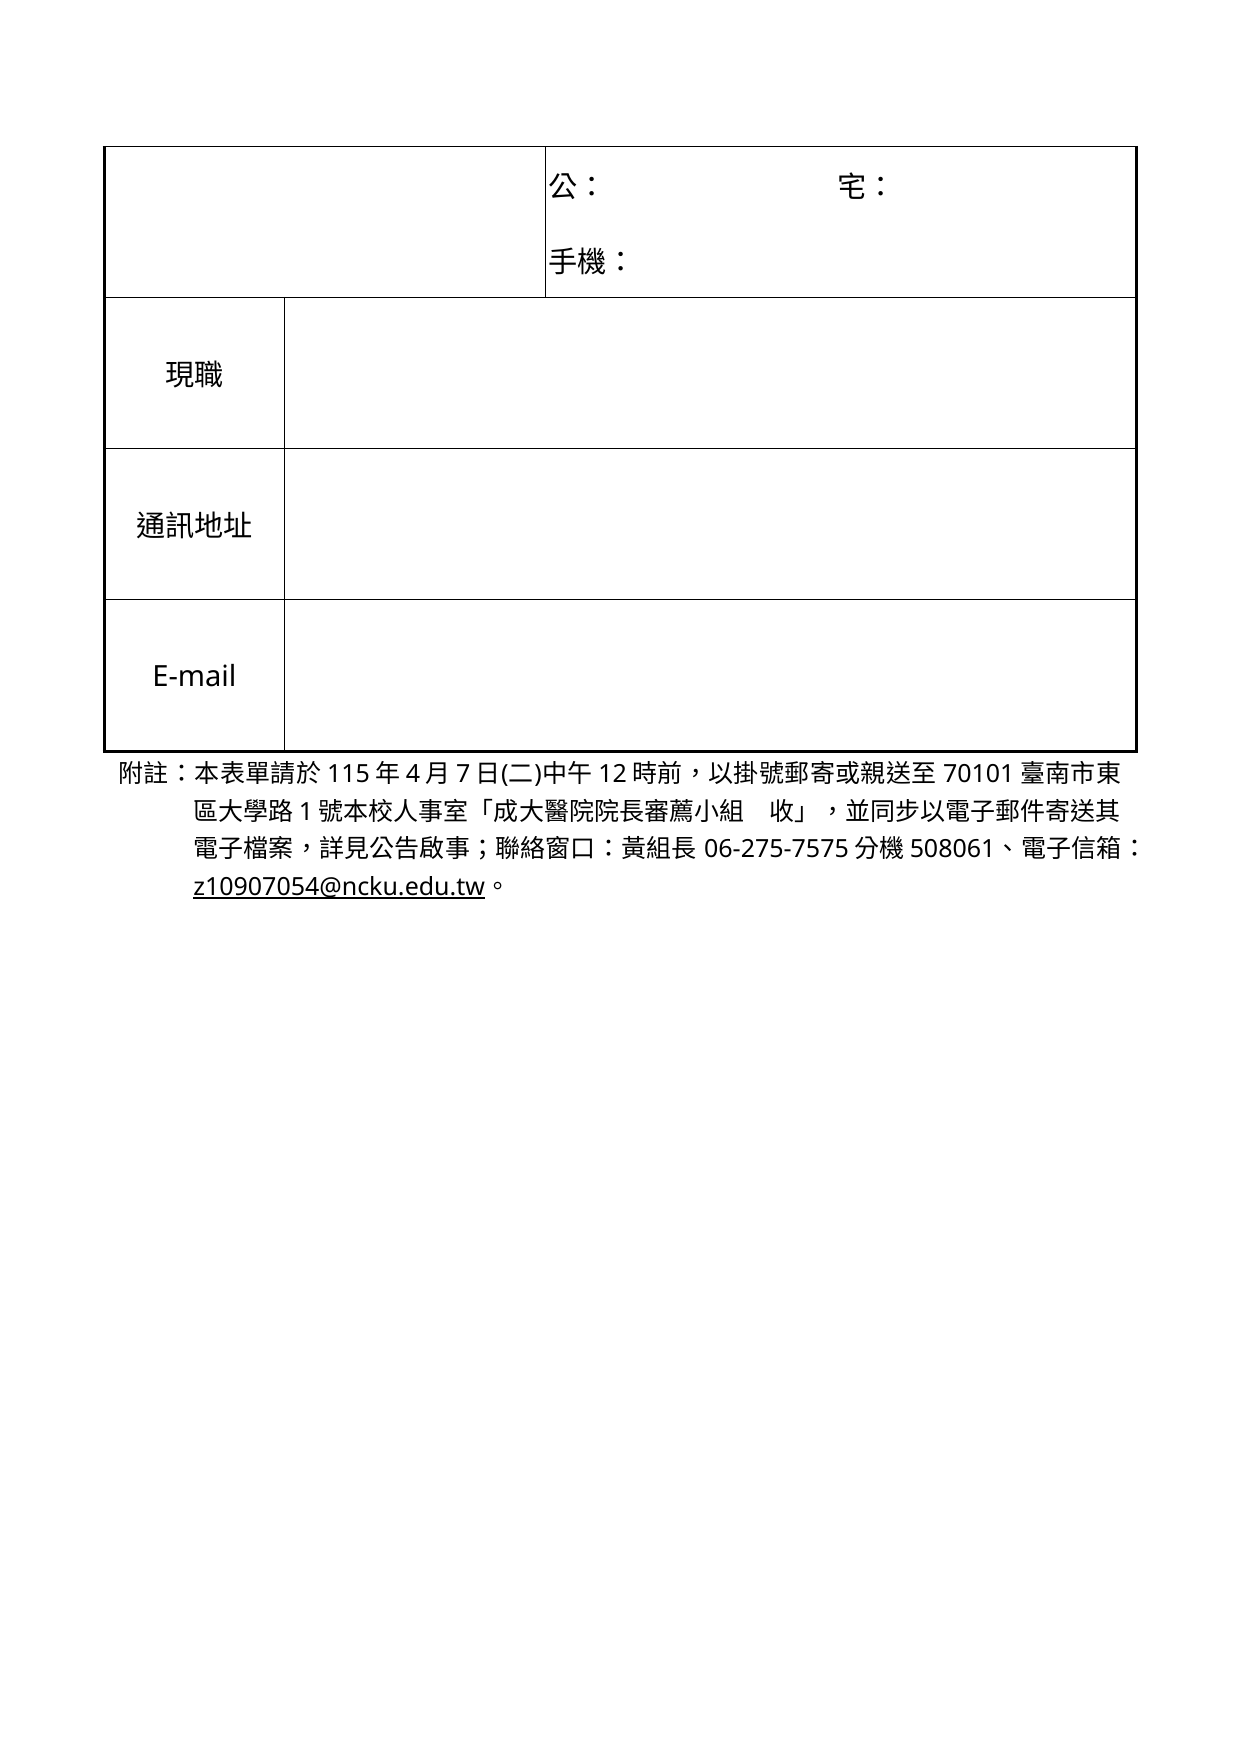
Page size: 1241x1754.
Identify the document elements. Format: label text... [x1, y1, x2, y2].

table_cell 通訊地址 [106, 449, 284, 599]
text 附註：本表單請於115年4月7日(二)中午12時前，以掛號郵寄或親送至70101臺南市東區大學路1號本校人事室「成大醫院院長審薦小組 收」，並同步以電子郵件寄送其電子檔案，詳見公告啟事；聯絡窗口：黃組長06-275-7575分機508061、電子信箱：z10907054@ncku.edu.tw。 [118, 753, 1122, 903]
table_cell [285, 298, 1135, 448]
table_cell [285, 600, 1135, 750]
table_cell E-mail [106, 600, 284, 750]
table_cell 現職 [106, 298, 284, 448]
table_cell [285, 449, 1135, 599]
table_cell [106, 147, 545, 297]
table_cell 公： 宅： 手機： [546, 147, 1135, 297]
